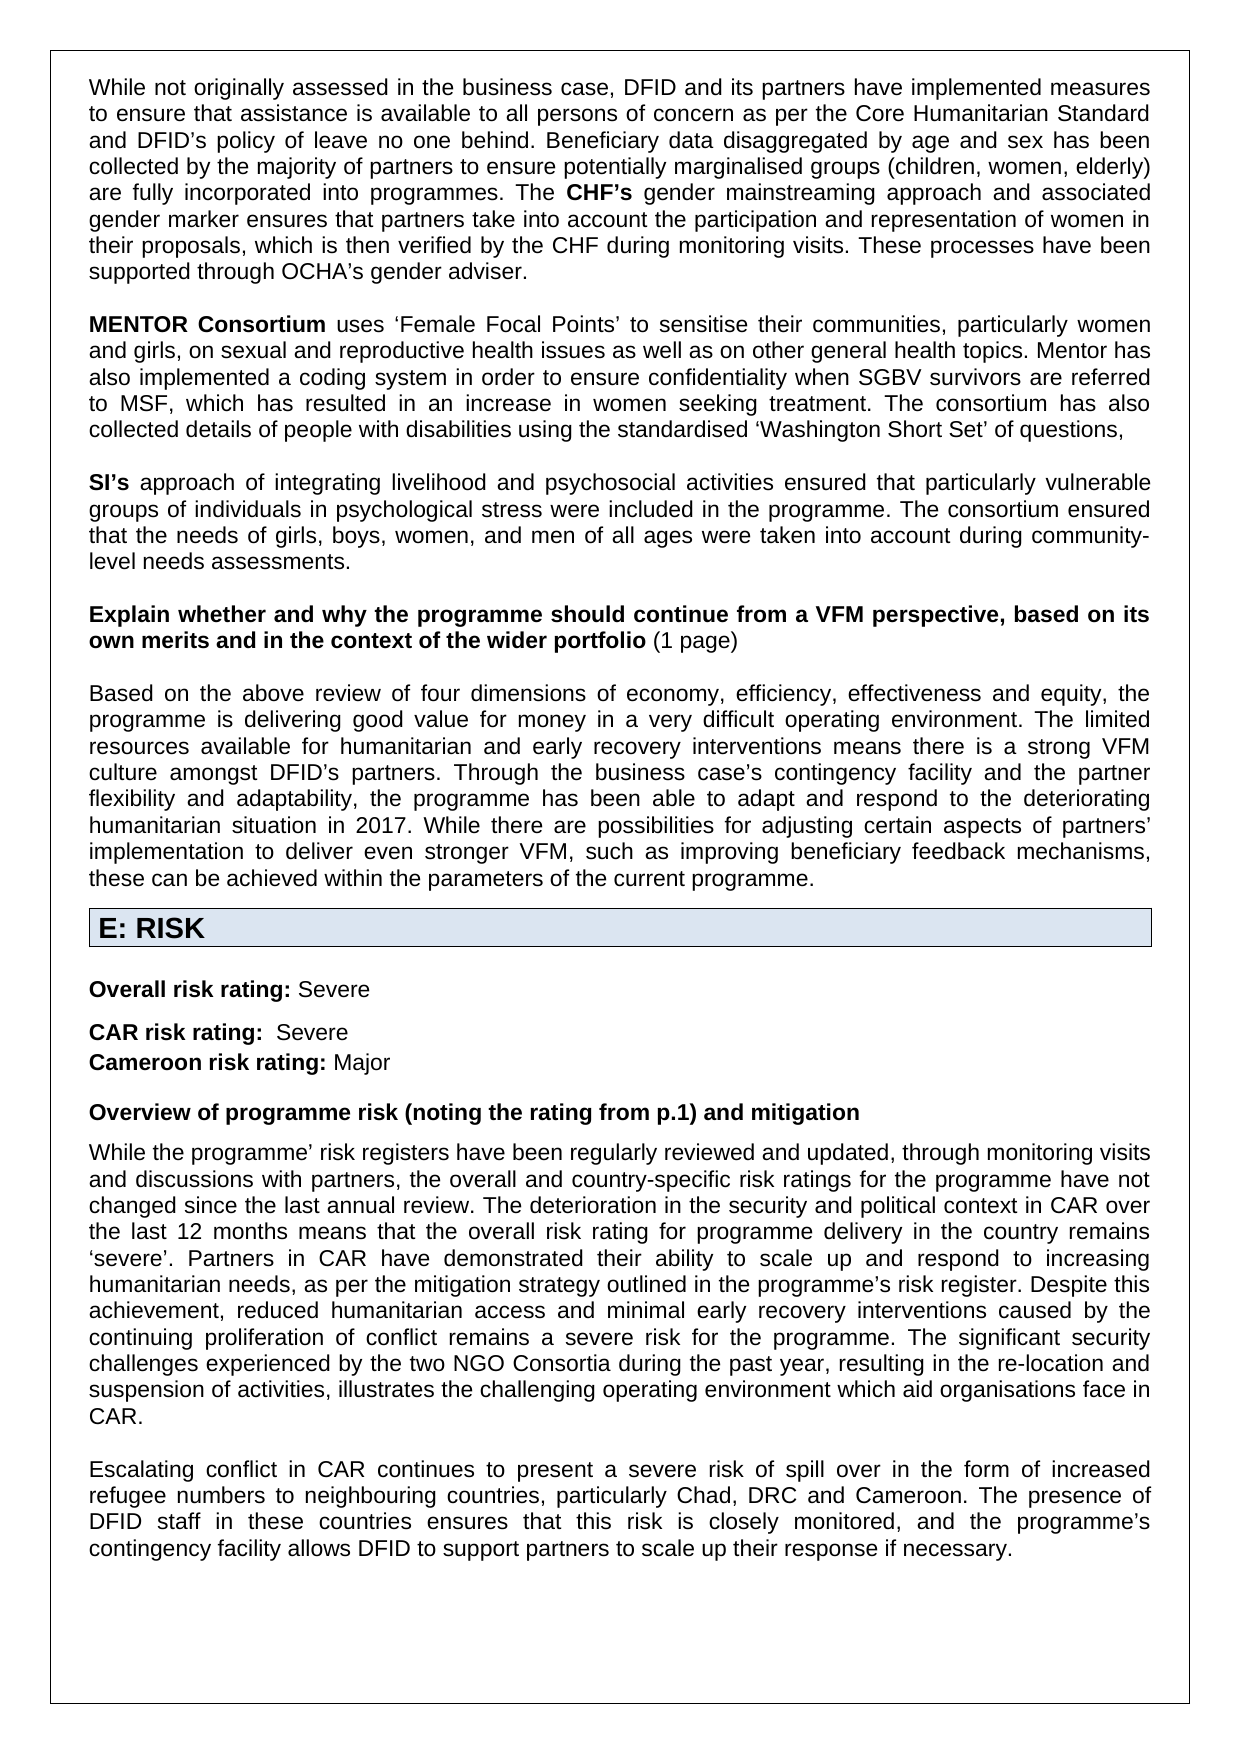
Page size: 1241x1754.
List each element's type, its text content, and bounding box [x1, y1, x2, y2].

text SI’s approach of integrating livelihood and psychosocial activities ensured that particularly vulnerable groups of individuals in psychological stress were included in the programme. The consortium ensured that the needs of girls, boys, women, and men of all ages were taken into account during community-level needs assessments. [89, 469, 1152, 574]
text Escalating conflict in CAR continues to present a severe risk of spill over in the form of increased refugee numbers to neighbouring countries, particularly Chad, DRC and Cameroon. The presence of DFID staff in these countries ensures that this risk is closely monitored, and the programme’s contingency facility allows DFID to support partners to scale up their response if necessary. [89, 1456, 1152, 1561]
text CAR risk rating: Severe [89, 1019, 1152, 1045]
text Based on the above review of four dimensions of economy, efficiency, effectiveness and equity, the programme is delivering good value for money in a very difficult operating environment. The limited resources available for humanitarian and early recovery interventions means there is a strong VFM culture amongst DFID’s partners. Through the business case’s contingency facility and the partner flexibility and adaptability, the programme has been able to adapt and respond to the deteriorating humanitarian situation in 2017. While there are possibilities for adjusting certain aspects of partners’ implementation to deliver even stronger VFM, such as improving beneficiary feedback mechanisms, these can be achieved within the parameters of the current programme. [89, 680, 1152, 891]
text Cameroon risk rating: Major [89, 1049, 1152, 1075]
text MENTOR Consortium uses ‘Female Focal Points’ to sensitise their communities, particularly women and girls, on sexual and reproductive health issues as well as on other general health topics. Mentor has also implemented a coding system in order to ensure confidentiality when SGBV survivors are referred to MSF, which has resulted in an increase in women seeking treatment. The consortium has also collected details of people with disabilities using the standardised ‘Washington Short Set’ of questions, [89, 311, 1152, 443]
text While the programme’ risk registers have been regularly reviewed and updated, through monitoring visits and discussions with partners, the overall and country-specific risk ratings for the programme have not changed since the last annual review. The deterioration in the security and political context in CAR over the last 12 months means that the overall risk rating for programme delivery in the country remains ‘severe’. Partners in CAR have demonstrated their ability to scale up and respond to increasing humanitarian needs, as per the mitigation strategy outlined in the programme’s risk register. Despite this achievement, reduced humanitarian access and minimal early recovery interventions caused by the continuing proliferation of conflict remains a severe risk for the programme. The significant security challenges experienced by the two NGO Consortia during the past year, resulting in the re-location and suspension of activities, illustrates the challenging operating environment which aid organisations face in CAR. [89, 1139, 1152, 1429]
text E: RISK [90, 909, 1151, 946]
text Overview of programme risk (noting the rating from p.1) and mitigation [89, 1098, 1152, 1125]
text Explain whether and why the programme should continue from a VFM perspective, based on its own merits and in the context of the wider portfolio (1 page) [89, 601, 1152, 654]
text Overall risk rating: Severe [89, 976, 1152, 1002]
text While not originally assessed in the business case, DFID and its partners have implemented measures to ensure that assistance is available to all persons of concern as per the Core Humanitarian Standard and DFID’s policy of leave no one behind. Beneficiary data disaggregated by age and sex has been collected by the majority of partners to ensure potentially marginalised groups (children, women, elderly) are fully incorporated into programmes. The CHF’s gender mainstreaming approach and associated gender marker ensures that partners take into account the participation and representation of women in their proposals, which is then verified by the CHF during monitoring visits. These processes have been supported through OCHA’s gender adviser. [89, 74, 1152, 285]
